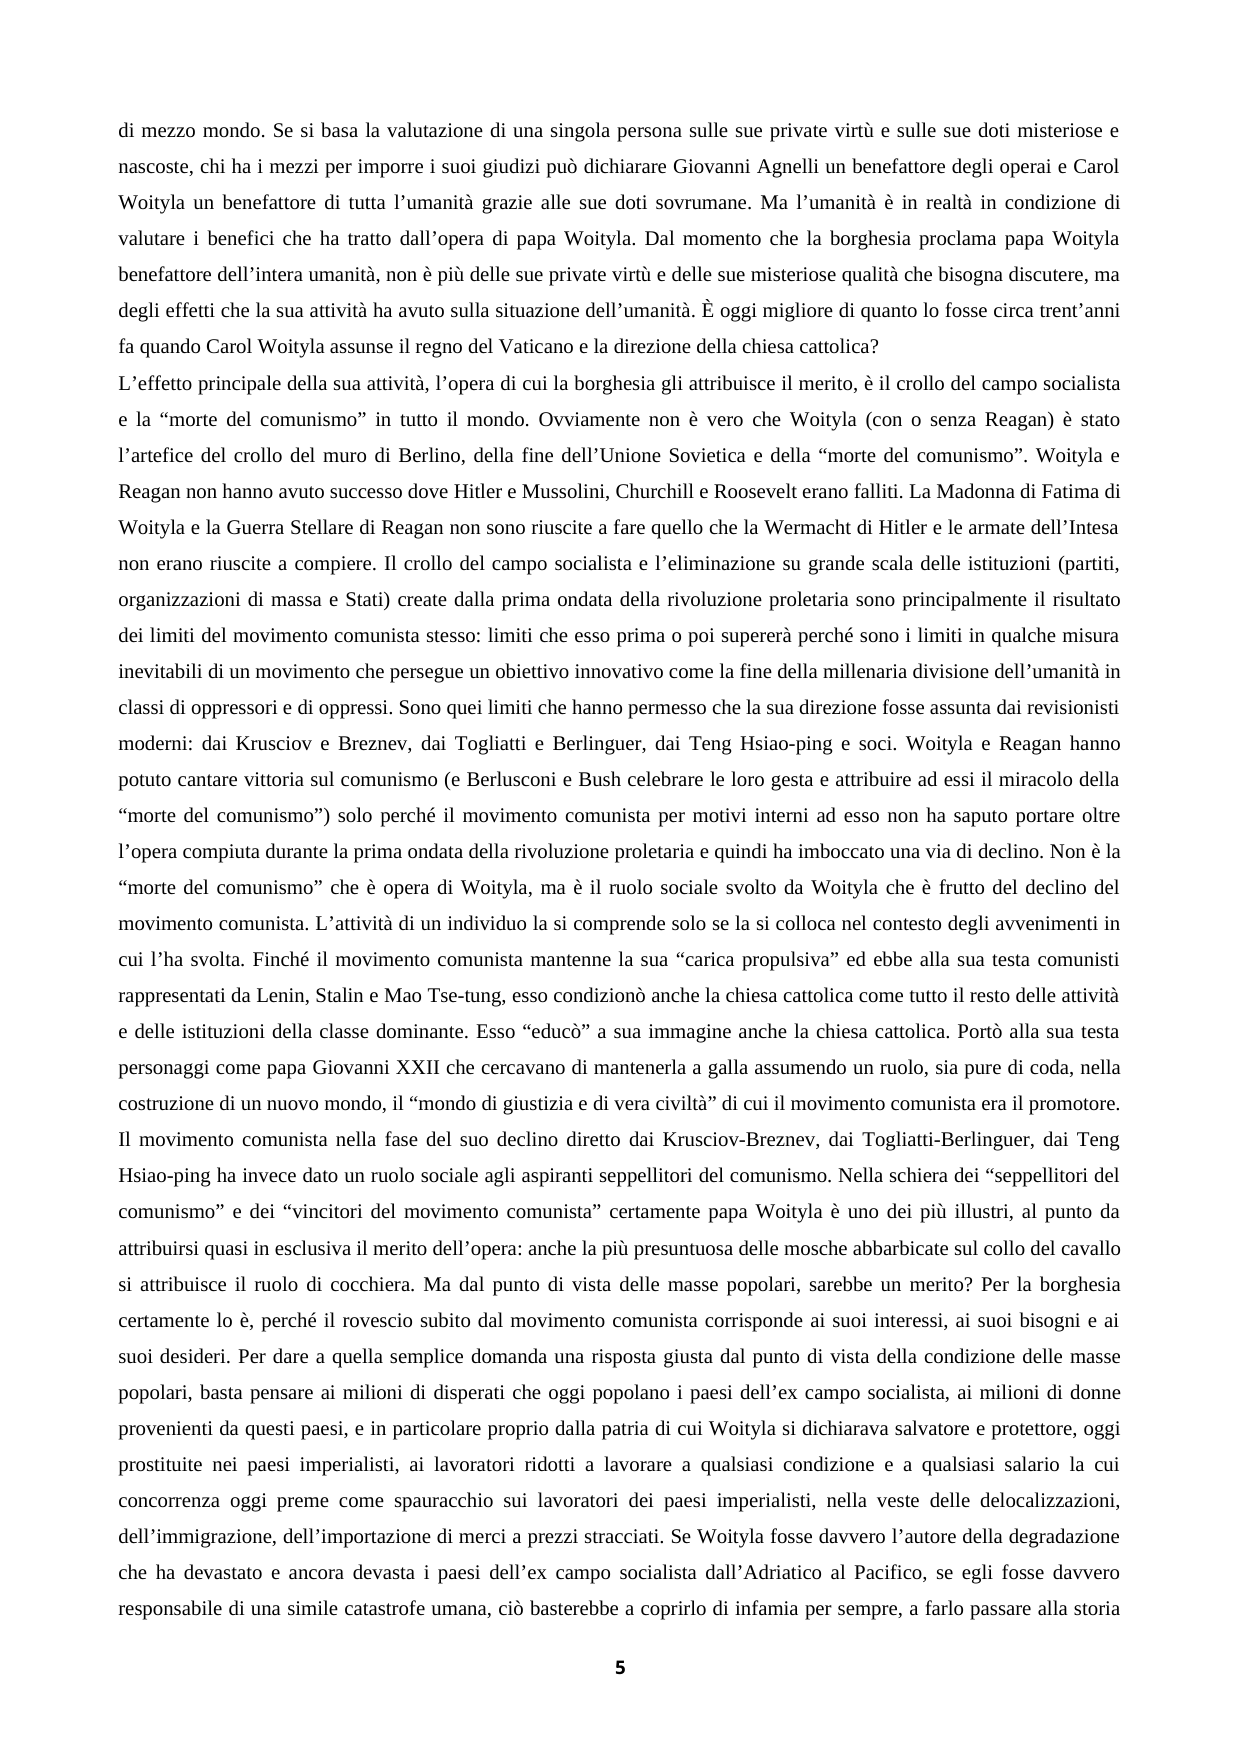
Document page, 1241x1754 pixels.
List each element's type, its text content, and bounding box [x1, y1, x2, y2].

text L’effetto principale della sua attività, l’opera di cui la borghesia gli attribuisce il merito, è il crollo del campo socialista e la “morte del comunismo” in tutto il mondo. Ovviamente non è vero che Woityla (con o senza Reagan) è stato l’artefice del crollo del muro di Berlino, della fine dell’Unione Sovietica e della “morte del comunismo”. Woityla e Reagan non hanno avuto successo dove Hitler e Mussolini, Churchill e Roosevelt erano falliti. La Madonna di Fatima di Woityla e la Guerra Stellare di Reagan non sono riuscite a fare quello che la Wermacht di Hitler e le armate dell’Intesa non erano riuscite a compiere. Il crollo del campo socialista e l’eliminazione su grande scala delle istituzioni (partiti, organizzazioni di massa e Stati) create dalla prima ondata della rivoluzione proletaria sono principalmente il risultato dei limiti del movimento comunista stesso: limiti che esso prima o poi supererà perché sono i limiti in qualche misura inevitabili di un movimento che persegue un obiettivo innovativo come la fine della millenaria divisione dell’umanità in classi di oppressori e di oppressi. Sono quei limiti che hanno permesso che la sua direzione fosse assunta dai revisionisti moderni: dai Krusciov e Breznev, dai Togliatti e Berlinguer, dai Teng Hsiao-ping e soci. Woityla e Reagan hanno potuto cantare vittoria sul comunismo (e Berlusconi e Bush celebrare le loro gesta e attribuire ad essi il miracolo della “morte del comunismo”) solo perché il movimento comunista per motivi interni ad esso non ha saputo portare oltre l’opera compiuta durante la prima ondata della rivoluzione proletaria e quindi ha imboccato una via di declino. Non è la “morte del comunismo” che è opera di Woityla, ma è il ruolo sociale svolto da Woityla che è frutto del declino del movimento comunista. L’attività di un individuo la si comprende solo se la si colloca nel contesto degli avvenimenti in cui l’ha svolta. Finché il movimento comunista mantenne la sua “carica propulsiva” ed ebbe alla sua testa comunisti rappresentati da Lenin, Stalin e Mao Tse-tung, esso condizionò anche la chiesa cattolica come tutto il resto delle attività e delle istituzioni della classe dominante. Esso “educò” a sua immagine anche la chiesa cattolica. Portò alla sua testa personaggi come papa Giovanni XXII che cercavano di mantenerla a galla assumendo un ruolo, sia pure di coda, nella costruzione di un nuovo mondo, il “mondo di giustizia e di vera civiltà” di cui il movimento comunista era il promotore. Il movimento comunista nella fase del suo declino diretto dai Krusciov-Breznev, dai Togliatti-Berlinguer, dai Teng Hsiao-ping ha invece dato un ruolo sociale agli aspiranti seppellitori del comunismo. Nella schiera dei “seppellitori del comunismo” e dei “vincitori del movimento comunista” certamente papa Woityla è uno dei più illustri, al punto da attribuirsi quasi in esclusiva il merito dell’opera: anche la più presuntuosa delle mosche abbarbicate sul collo del cavallo si attribuisce il ruolo di cocchiera. Ma dal punto di vista delle masse popolari, sarebbe un merito? Per la borghesia certamente lo è, perché il rovescio subito dal movimento comunista corrisponde ai suoi interessi, ai suoi bisogni e ai suoi desideri. Per dare a quella semplice domanda una risposta giusta dal punto di vista della condizione delle masse popolari, basta pensare ai milioni di disperati che oggi popolano i paesi dell’ex campo socialista, ai milioni di donne provenienti da questi paesi, e in particolare proprio dalla patria di cui Woityla si dichiarava salvatore e protettore, oggi prostituite nei paesi imperialisti, ai lavoratori ridotti a lavorare a qualsiasi condizione e a qualsiasi salario la cui concorrenza oggi preme come spauracchio sui lavoratori dei paesi imperialisti, nella veste delle delocalizzazioni, dell’immigrazione, dell’importazione di merci a prezzi stracciati. Se Woityla fosse davvero l’autore della degradazione che ha devastato e ancora devasta i paesi dell’ex campo socialista dall’Adriatico al Pacifico, se egli fosse davvero responsabile di una simile catastrofe umana, ciò basterebbe a coprirlo di infamia per sempre, a farlo passare alla storia [118, 370, 1122, 1620]
text di mezzo mondo. Se si basa la valutazione di una singola persona sulle sue private virtù e sulle sue doti misteriose e nascoste, chi ha i mezzi per imporre i suoi giudizi può dichiarare Giovanni Agnelli un benefattore degli operai e Carol Woityla un benefattore di tutta l’umanità grazie alle sue doti sovrumane. Ma l’umanità è in realtà in condizione di valutare i benefici che ha tratto dall’opera di papa Woityla. Dal momento che la borghesia proclama papa Woityla benefattore dell’intera umanità, non è più delle sue private virtù e delle sue misteriose qualità che bisogna discutere, ma degli effetti che la sua attività ha avuto sulla situazione dell’umanità. È oggi migliore di quanto lo fosse circa trent’anni fa quando Carol Woityla assunse il regno del Vaticano e la direzione della chiesa cattolica? [118, 118, 1122, 358]
